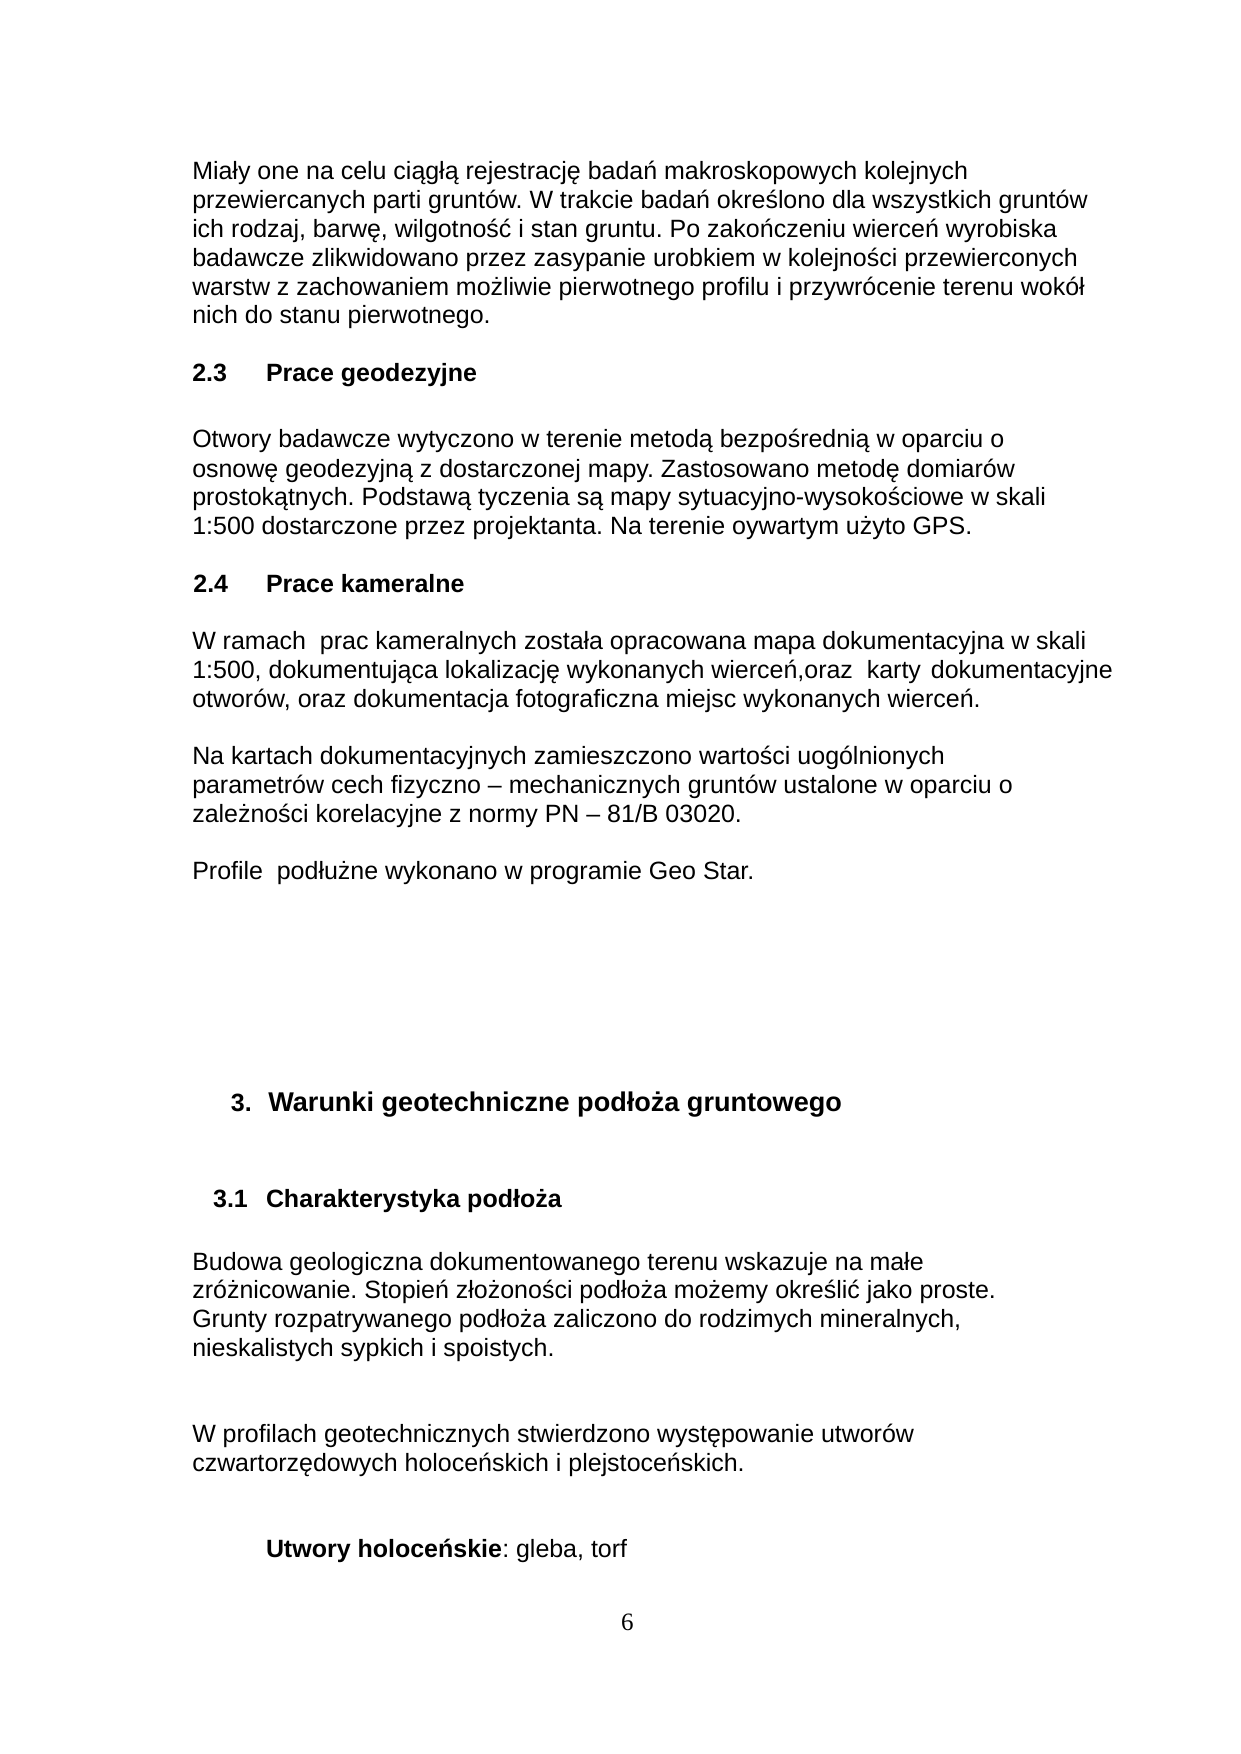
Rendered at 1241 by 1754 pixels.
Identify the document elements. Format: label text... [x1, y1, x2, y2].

list Warunki geotechniczne podłoża gruntowego [231, 1086, 1136, 1117]
text W ramach prac kameralnych została opracowana mapa dokumentacyjna w skali 1:500, dokumentująca lokalizację wykonanych wierceń,oraz karty dokumentacyjne otworów, oraz dokumentacja fotograficzna miejsc wykonanych wierceń. [118, 626, 1136, 712]
text 2.3 Prace geodezyjne [118, 358, 1136, 386]
text Utwory holoceńskie: gleba, torf [118, 1534, 1136, 1563]
list 2.4 Prace kameralne [156, 568, 1136, 597]
text Otwory badawcze wytyczono w terenie metodą bezpośrednią w oparciu o osnowę geodezyjną z dostarczonej mapy. Zastosowano metodę domiarów prostokątnych. Podstawą tyczenia są mapy sytuacyjno-wysokościowe w skali 1:500 dostarczone przez projektanta. Na terenie oywartym użyto GPS. [118, 420, 1136, 540]
text 3.1 Charakterystyka podłoża [118, 1184, 1136, 1213]
text W profilach geotechnicznych stwierdzono występowanie utworów czwartorzędowych holoceńskich i plejstoceńskich. [118, 1419, 1136, 1477]
text Profile podłużne wykonano w programie Geo Star. [118, 856, 1136, 885]
text Budowa geologiczna dokumentowanego terenu wskazuje na małe zróżnicowanie. Stopień złożoności podłoża możemy określić jako proste. Grunty rozpatrywanego podłoża zaliczono do rodzimych mineralnych, nieskalistych sypkich i spoistych. [118, 1247, 1136, 1362]
text Na kartach dokumentacyjnych zamieszczono wartości uogólnionych parametrów cech fizyczno – mechanicznych gruntów ustalone w oparciu o zależności korelacyjne z normy PN – 81/B 03020. [118, 741, 1136, 827]
text Miały one na celu ciągłą rejestrację badań makroskopowych kolejnych przewiercanych parti gruntów. W trakcie badań określono dla wszystkich gruntów ich rodzaj, barwę, wilgotność i stan gruntu. Po zakończeniu wierceń wyrobiska badawcze zlikwidowano przez zasypanie urobkiem w kolejności przewierconych warstw z zachowaniem możliwie pierwotnego profilu i przywrócenie terenu wokół nich do stanu pierwotnego. [118, 152, 1136, 329]
